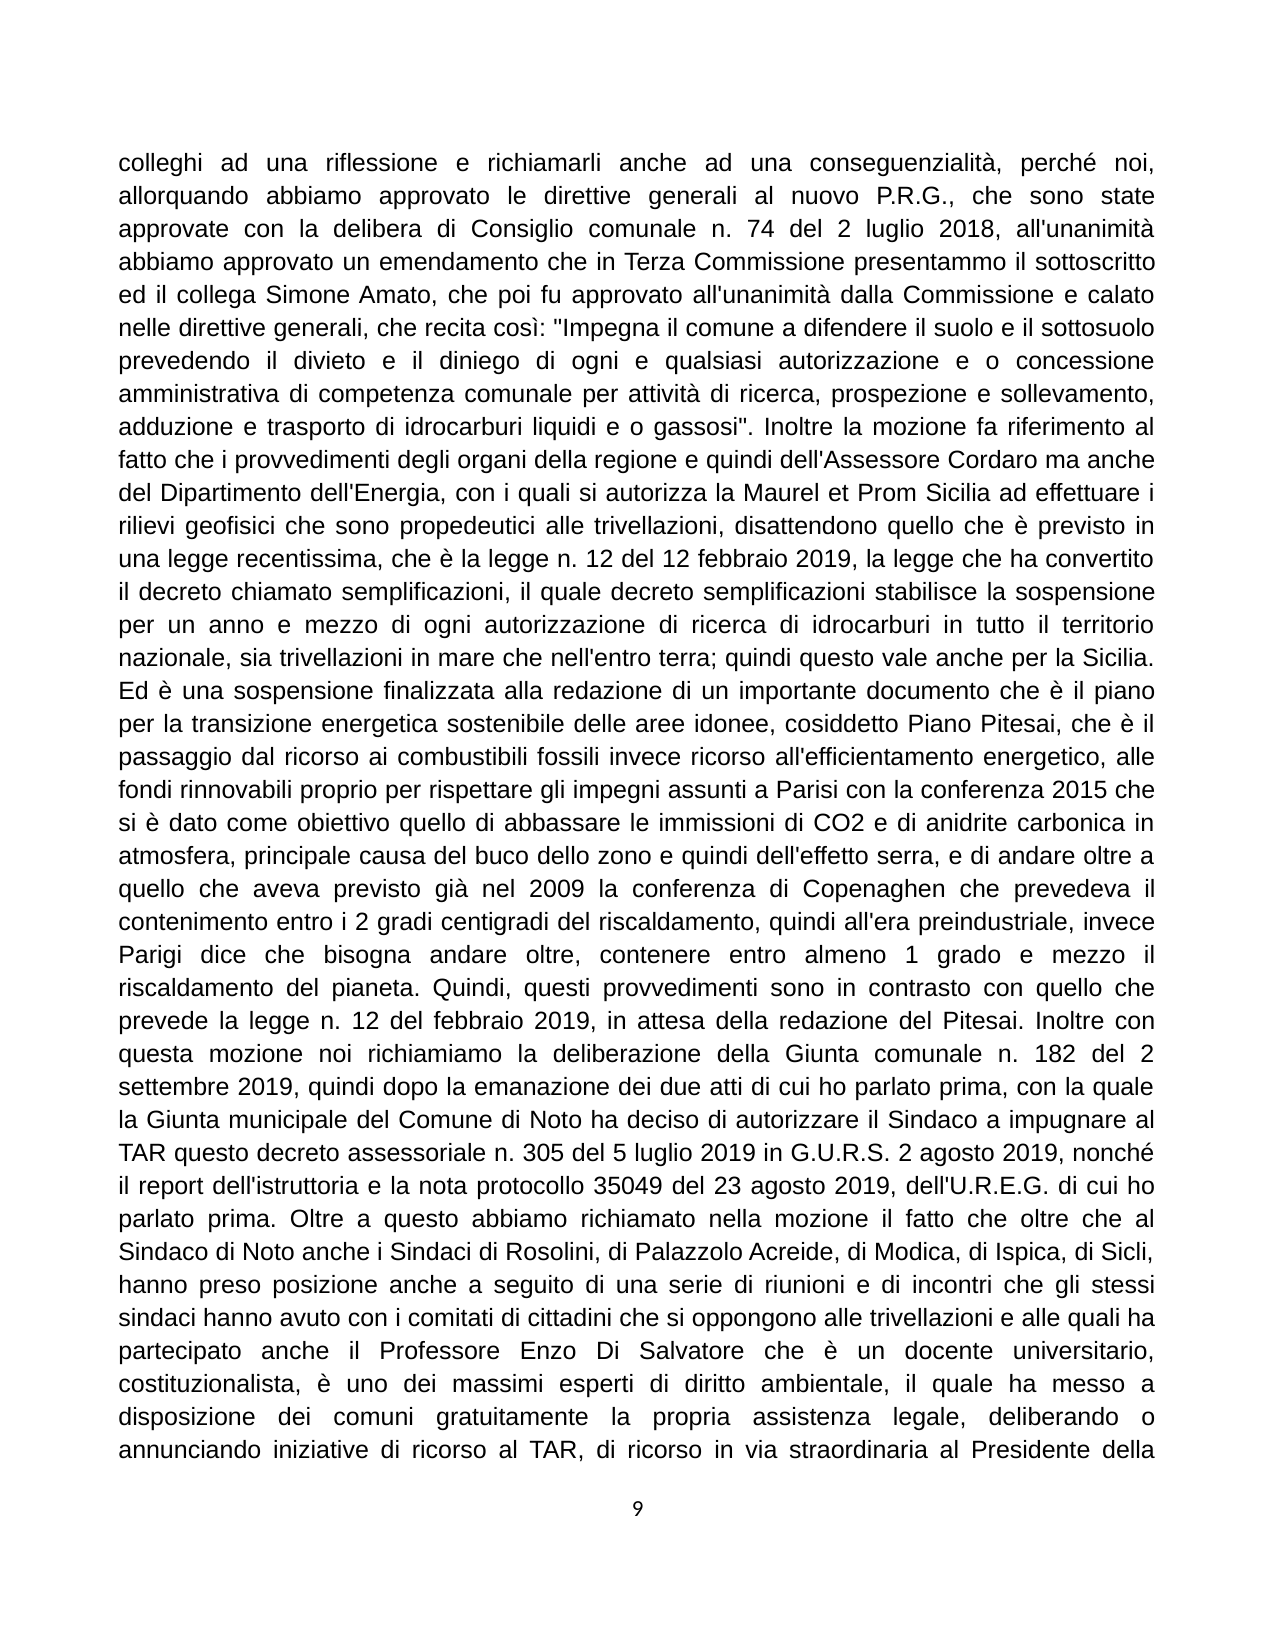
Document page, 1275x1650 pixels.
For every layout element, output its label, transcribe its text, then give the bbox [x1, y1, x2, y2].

text colleghi ad una riflessione e richiamarli anche ad una conseguenzialità, perché noi, allorquando abbiamo approvato le direttive generali al nuovo P.R.G., che sono state approvate con la delibera di Consiglio comunale n. 74 del 2 luglio 2018, all'unanimità abbiamo approvato un emendamento che in Terza Commissione presentammo il sottoscritto ed il collega Simone Amato, che poi fu approvato all'unanimità dalla Commissione e calato nelle direttive generali, che recita così: "Impegna il comune a difendere il suolo e il sottosuolo prevedendo il divieto e il diniego di ogni e qualsiasi autorizzazione e o concessione amministrativa di competenza comunale per attività di ricerca, prospezione e sollevamento, adduzione e trasporto di idrocarburi liquidi e o gassosi". Inoltre la mozione fa riferimento al fatto che i provvedimenti degli organi della regione e quindi dell'Assessore Cordaro ma anche del Dipartimento dell'Energia, con i quali si autorizza la Maurel et Prom Sicilia ad effettuare i rilievi geofisici che sono propedeutici alle trivellazioni, disattendono quello che è previsto in una legge recentissima, che è la legge n. 12 del 12 febbraio 2019, la legge che ha convertito il decreto chiamato semplificazioni, il quale decreto semplificazioni stabilisce la sospensione per un anno e mezzo di ogni autorizzazione di ricerca di idrocarburi in tutto il territorio nazionale, sia trivellazioni in mare che nell'entro terra; quindi questo vale anche per la Sicilia. Ed è una sospensione finalizzata alla redazione di un importante documento che è il piano per la transizione energetica sostenibile delle aree idonee, cosiddetto Piano Pitesai, che è il passaggio dal ricorso ai combustibili fossili invece ricorso all'efficientamento energetico, alle fondi rinnovabili proprio per rispettare gli impegni assunti a Parisi con la conferenza 2015 che si è dato come obiettivo quello di abbassare le immissioni di CO2 e di anidrite carbonica in atmosfera, principale causa del buco dello zono e quindi dell'effetto serra, e di andare oltre a quello che aveva previsto già nel 2009 la conferenza di Copenaghen che prevedeva il contenimento entro i 2 gradi centigradi del riscaldamento, quindi all'era preindustriale, invece Parigi dice che bisogna andare oltre, contenere entro almeno 1 grado e mezzo il riscaldamento del pianeta. Quindi, questi provvedimenti sono in contrasto con quello che prevede la legge n. 12 del febbraio 2019, in attesa della redazione del Pitesai. Inoltre con questa mozione noi richiamiamo la deliberazione della Giunta comunale n. 182 del 2 settembre 2019, quindi dopo la emanazione dei due atti di cui ho parlato prima, con la quale la Giunta municipale del Comune di Noto ha deciso di autorizzare il Sindaco a impugnare al TAR questo decreto assessoriale n. 305 del 5 luglio 2019 in G.U.R.S. 2 agosto 2019, nonché il report dell'istruttoria e la nota protocollo 35049 del 23 agosto 2019, dell'U.R.E.G. di cui ho parlato prima. Oltre a questo abbiamo richiamato nella mozione il fatto che oltre che al Sindaco di Noto anche i Sindaci di Rosolini, di Palazzolo Acreide, di Modica, di Ispica, di Sicli, hanno preso posizione anche a seguito di una serie di riunioni e di incontri che gli stessi sindaci hanno avuto con i comitati di cittadini che si oppongono alle trivellazioni e alle quali ha partecipato anche il Professore Enzo Di Salvatore che è un docente universitario, costituzionalista, è uno dei massimi esperti di diritto ambientale, il quale ha messo a disposizione dei comuni gratuitamente la propria assistenza legale, deliberando o annunciando iniziative di ricorso al TAR, di ricorso in via straordinaria al Presidente della [118, 148, 1157, 1464]
